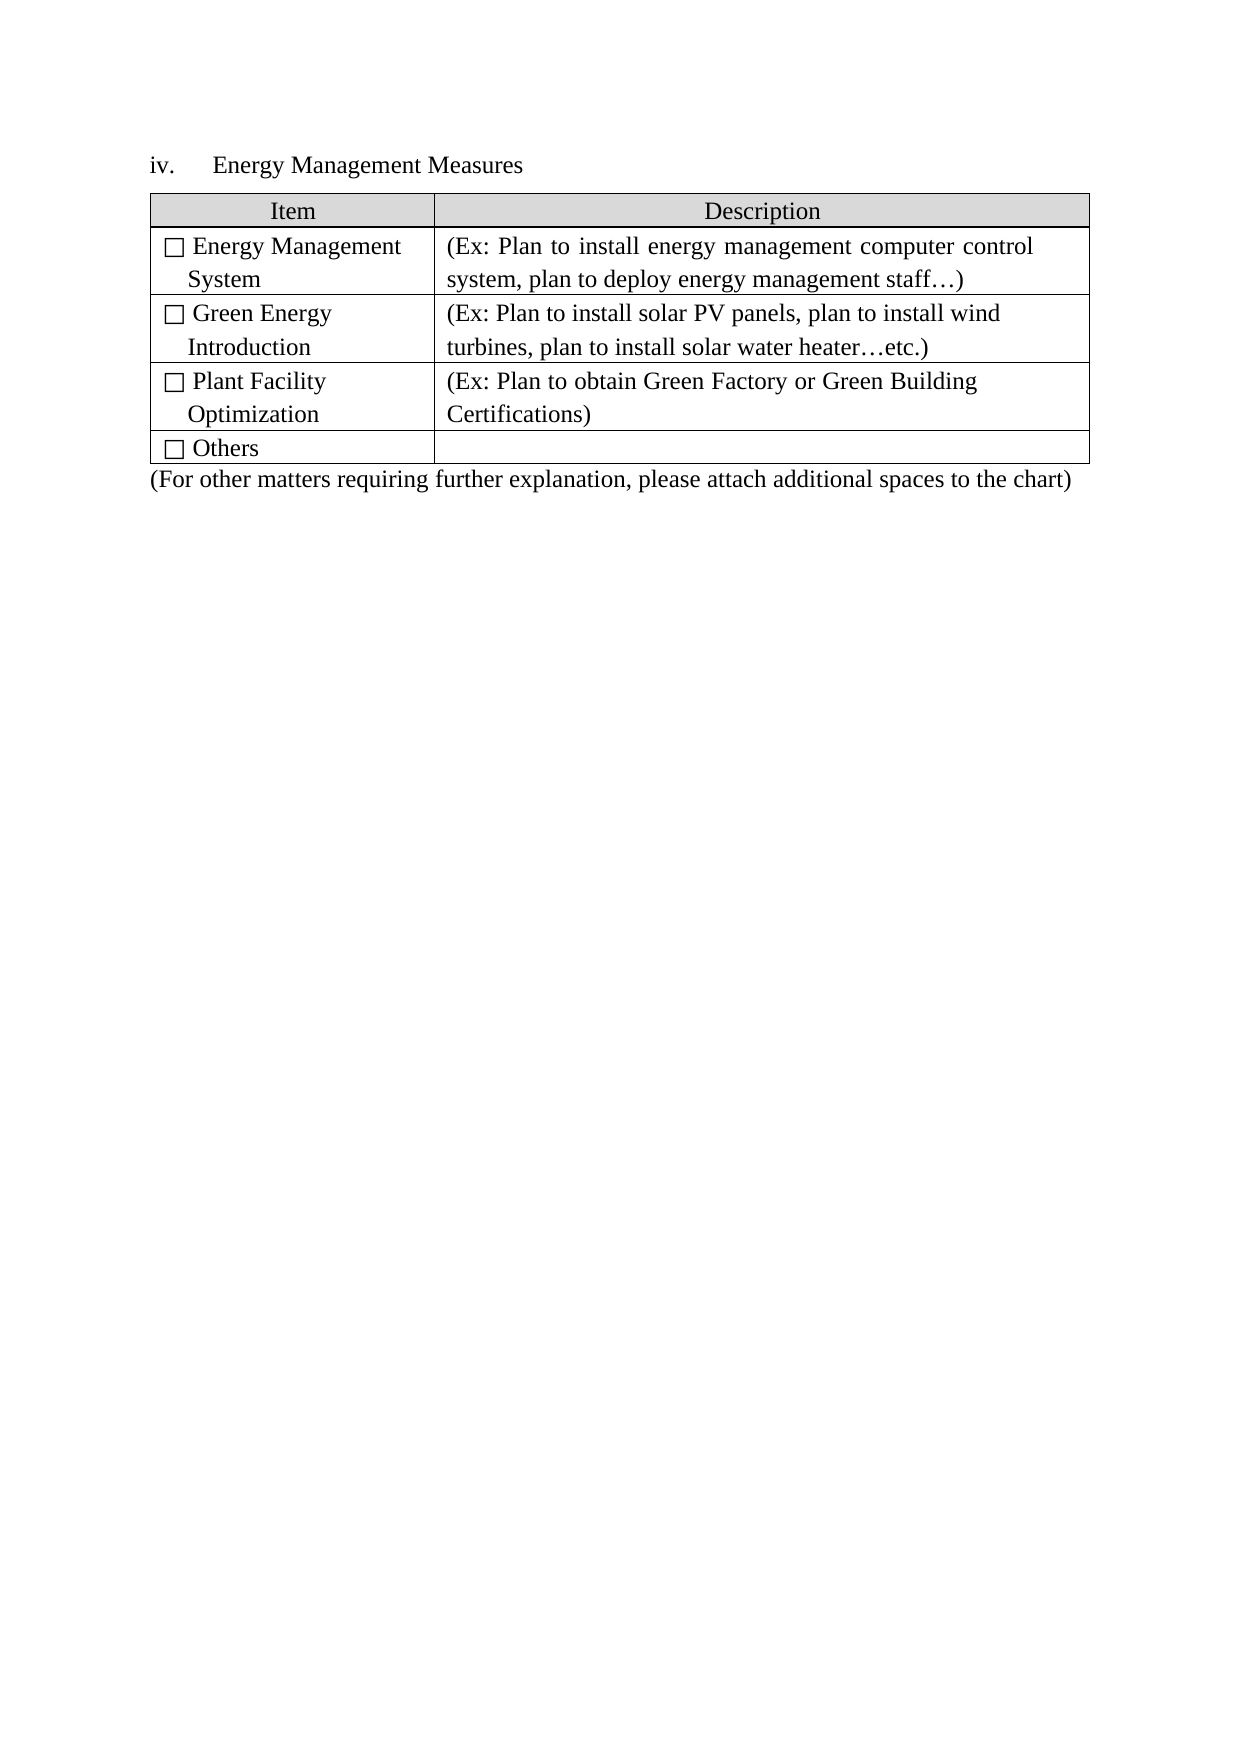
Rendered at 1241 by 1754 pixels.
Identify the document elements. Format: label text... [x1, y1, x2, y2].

table_cell (Ex: Plan to install solar PV panels, plan to install wind turbines, plan to install solar water heater…etc.) [435, 295, 1089, 362]
table_cell □ Energy Management System [151, 228, 434, 294]
table_cell (Ex: Plan to obtain Green Factory or Green Building Certifications) [435, 363, 1089, 429]
table_cell □ Plant Facility Optimization [151, 363, 434, 429]
table_header Description [435, 194, 1089, 226]
list Energy Management Measures [149, 150, 1117, 178]
table_cell □ Green Energy Introduction [151, 295, 434, 362]
table_cell [435, 431, 1089, 463]
table_cell (Ex: Plan to install energy management computer control system, plan to deploy energy management staff…) [435, 228, 1089, 294]
text (For other matters requiring further explanation, please attach additional spaces to the chart) [150, 464, 1117, 492]
table_header Item [151, 194, 434, 226]
table_cell □ Others [151, 431, 434, 463]
